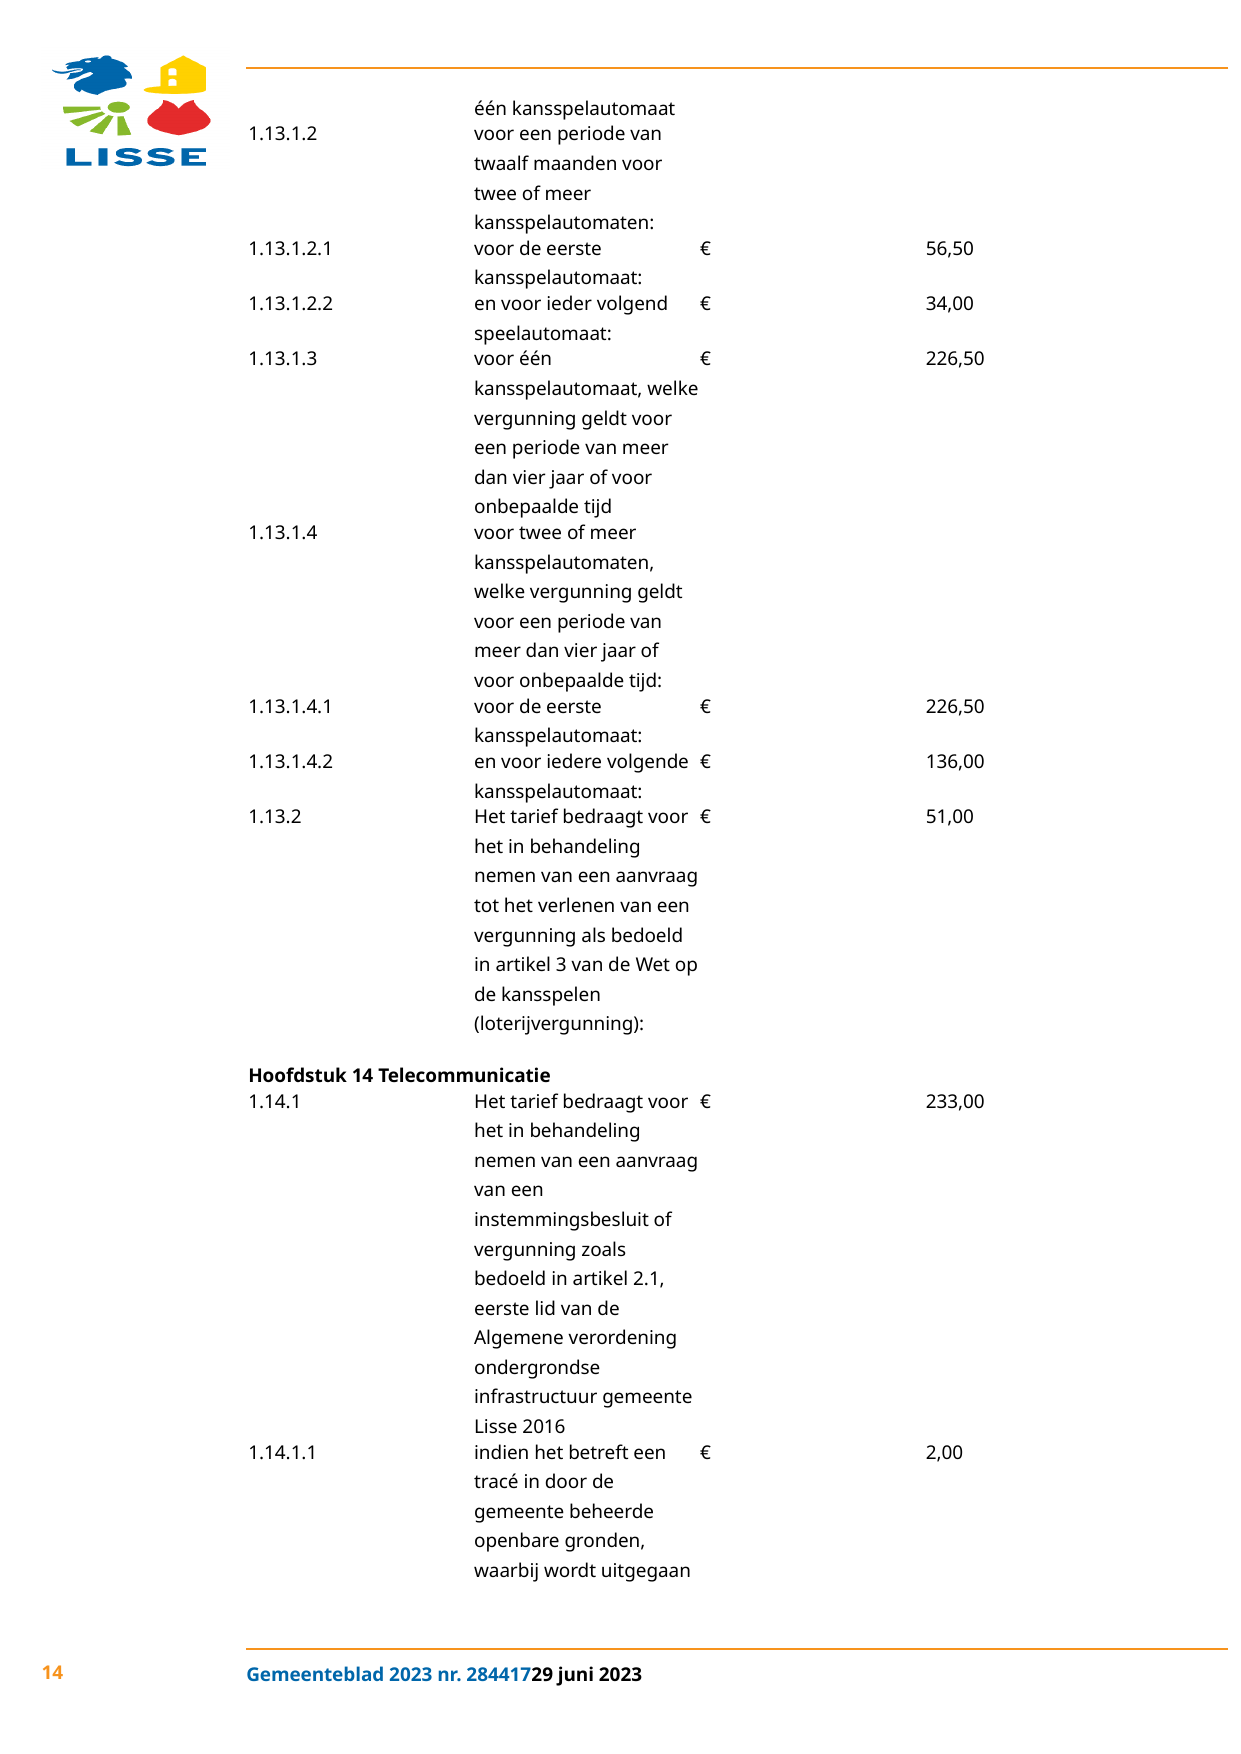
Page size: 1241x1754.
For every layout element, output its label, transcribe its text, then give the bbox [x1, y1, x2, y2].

table_cell voor twee of meer kansspelautomaten, welke vergunning geldt voor een periode van meer dan vier jaar of voor onbepaalde tijd: [474, 519, 700, 693]
table_cell [700, 95, 926, 121]
table_cell 1.13.1.2.1 [248, 235, 474, 290]
table_cell 51,00 [926, 804, 1152, 1036]
table_cell voor één kansspelautomaat, welke vergunning geldt voor een periode van meer dan vier jaar of voor onbepaalde tijd [474, 346, 700, 519]
table_cell en voor iedere volgende kansspelautomaat: [474, 748, 700, 803]
table_cell 1.13.2 [248, 804, 474, 1036]
table_cell indien het betreft een tracé in door de gemeente beheerde openbare gronden, waarbij wordt uitgegaan [474, 1439, 700, 1583]
table_cell voor de eerste kansspelautomaat: [474, 235, 700, 290]
table_cell voor een periode van twaalf maanden voor twee of meer kansspelautomaten: [474, 121, 700, 235]
table_cell [700, 121, 926, 235]
table_cell 1.13.1.2.2 [248, 290, 474, 346]
table_cell € [700, 346, 926, 519]
table_cell 1.13.1.3 [248, 346, 474, 519]
table_cell € [700, 693, 926, 748]
table_cell [248, 95, 474, 121]
table_cell 56,50 [926, 235, 1152, 290]
table_cell 34,00 [926, 290, 1152, 346]
table_cell € [700, 290, 926, 346]
table_cell 226,50 [926, 693, 1152, 748]
table_cell [248, 1036, 474, 1062]
table_cell 233,00 [926, 1088, 1152, 1439]
table_cell 1.14.1.1 [248, 1439, 474, 1583]
table_cell € [700, 1439, 926, 1583]
table_cell Het tarief bedraagt voor het in behandeling nemen van een aanvraag van een instemmingsbesluit of vergunning zoals bedoeld in artikel 2.1, eerste lid van de Algemene verordening ondergrondse infrastructuur gemeente Lisse 2016 [474, 1088, 700, 1439]
table_cell 136,00 [926, 748, 1152, 803]
table_cell [700, 519, 926, 693]
table_cell [926, 1036, 1152, 1062]
table_cell € [700, 235, 926, 290]
picture [41, 47, 231, 172]
table_cell [700, 1062, 926, 1088]
table_cell 1.14.1 [248, 1088, 474, 1439]
table_cell [700, 1036, 926, 1062]
table_cell één kansspelautomaat [474, 95, 700, 121]
table_cell 1.13.1.4 [248, 519, 474, 693]
table_cell 1.13.1.2 [248, 121, 474, 235]
table_cell 1.13.1.4.2 [248, 748, 474, 803]
table_cell 2,00 [926, 1439, 1152, 1583]
table_cell Hoofdstuk 14 Telecommunicatie [248, 1062, 700, 1088]
table_cell Het tarief bedraagt voor het in behandeling nemen van een aanvraag tot het verlenen van een vergunning als bedoeld in artikel 3 van de Wet op de kansspelen (loterijvergunning): [474, 804, 700, 1036]
table_cell [474, 1036, 700, 1062]
table_cell [926, 95, 1152, 121]
table_cell € [700, 748, 926, 803]
table_cell en voor ieder volgend speelautomaat: [474, 290, 700, 346]
table_cell 226,50 [926, 346, 1152, 519]
table_cell [926, 1062, 1152, 1088]
table_cell voor de eerste kansspelautomaat: [474, 693, 700, 748]
table_cell € [700, 804, 926, 1036]
table_cell [926, 519, 1152, 693]
table_cell € [700, 1088, 926, 1439]
table_cell [926, 121, 1152, 235]
table_cell 1.13.1.4.1 [248, 693, 474, 748]
